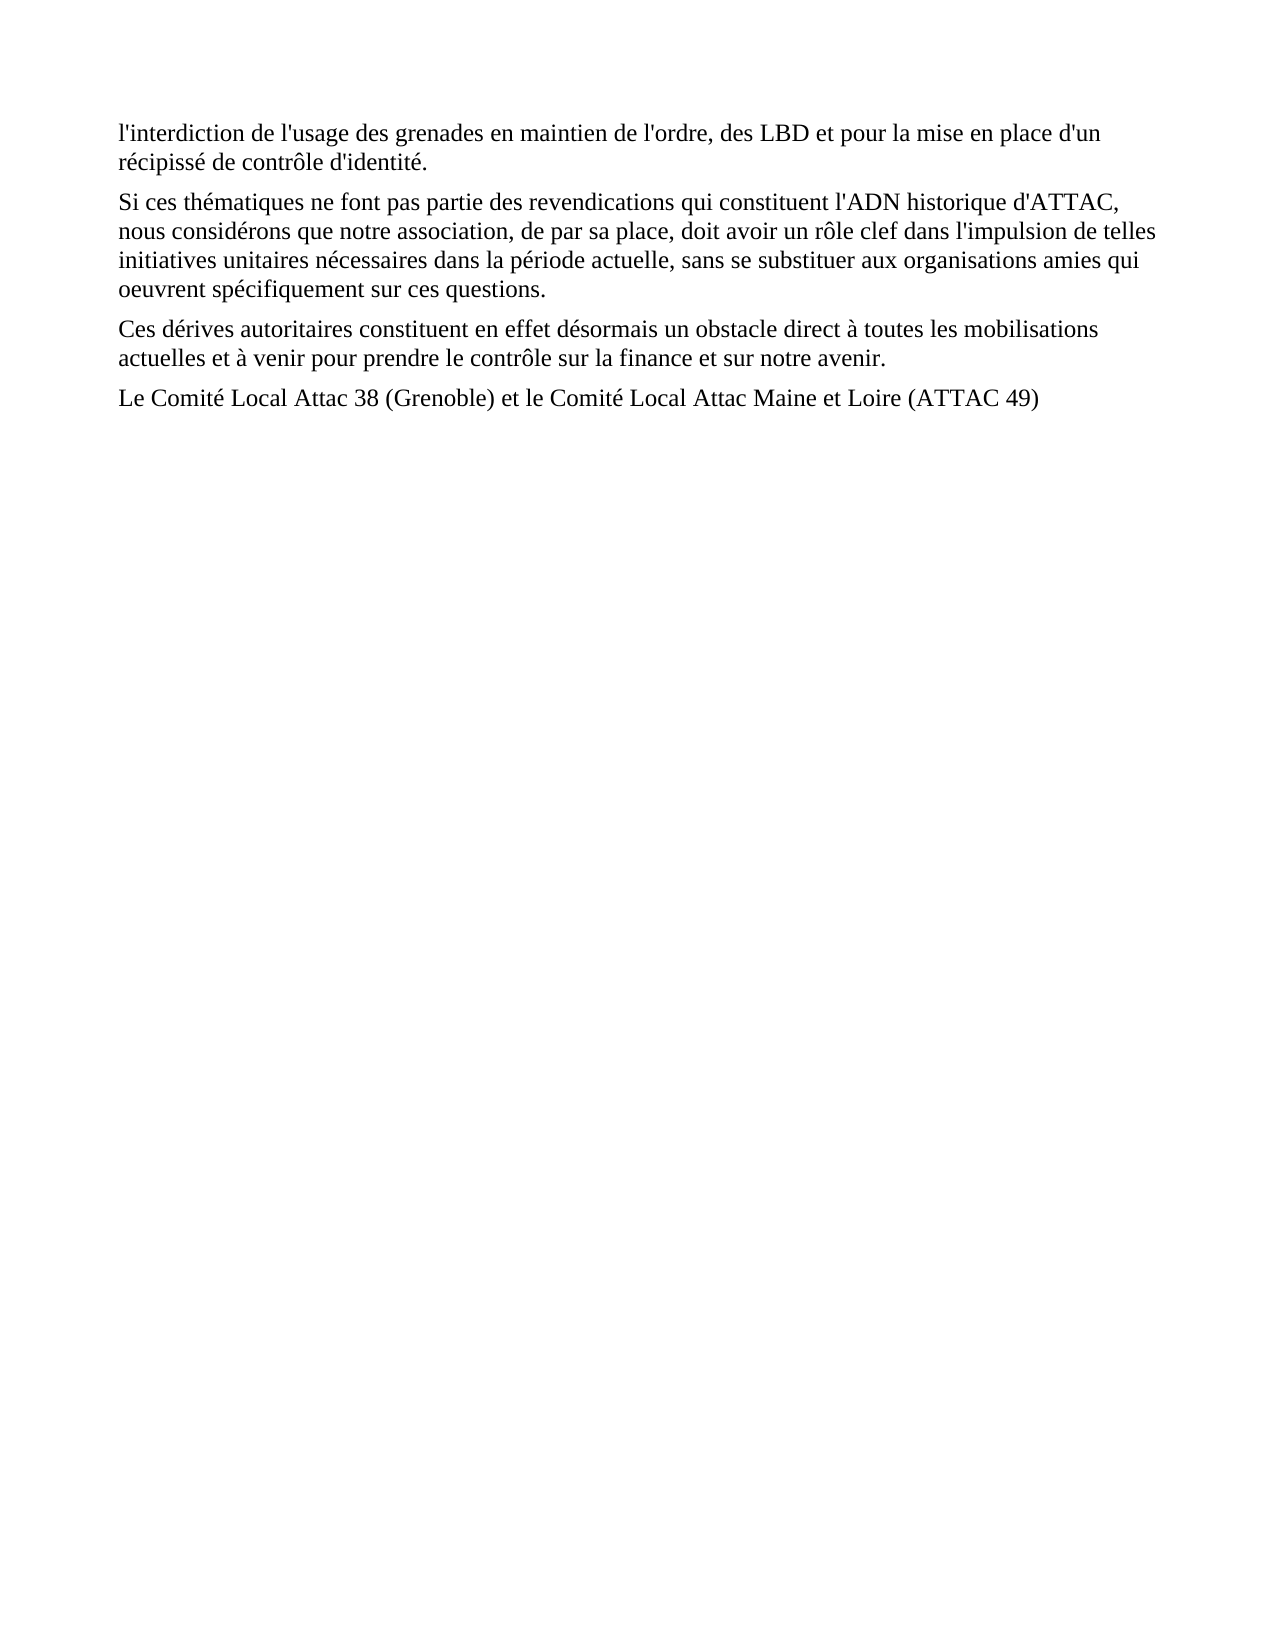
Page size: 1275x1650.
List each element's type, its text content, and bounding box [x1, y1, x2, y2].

text l'interdiction de l'usage des grenades en maintien de l'ordre, des LBD et pour la mise en place d'un récipissé de contrôle d'identité. [118, 118, 1157, 176]
text Si ces thématiques ne font pas partie des revendications qui constituent l'ADN historique d'ATTAC, nous considérons que notre association, de par sa place, doit avoir un rôle clef dans l'impulsion de telles initiatives unitaires nécessaires dans la période actuelle, sans se substituer aux organisations amies qui oeuvrent spécifiquement sur ces questions. [118, 187, 1157, 302]
text Le Comité Local Attac 38 (Grenoble) et le Comité Local Attac Maine et Loire (ATTAC 49) [118, 383, 1157, 412]
text Ces dérives autoritaires constituent en effet désormais un obstacle direct à toutes les mobilisations actuelles et à venir pour prendre le contrôle sur la finance et sur notre avenir. [118, 314, 1157, 372]
